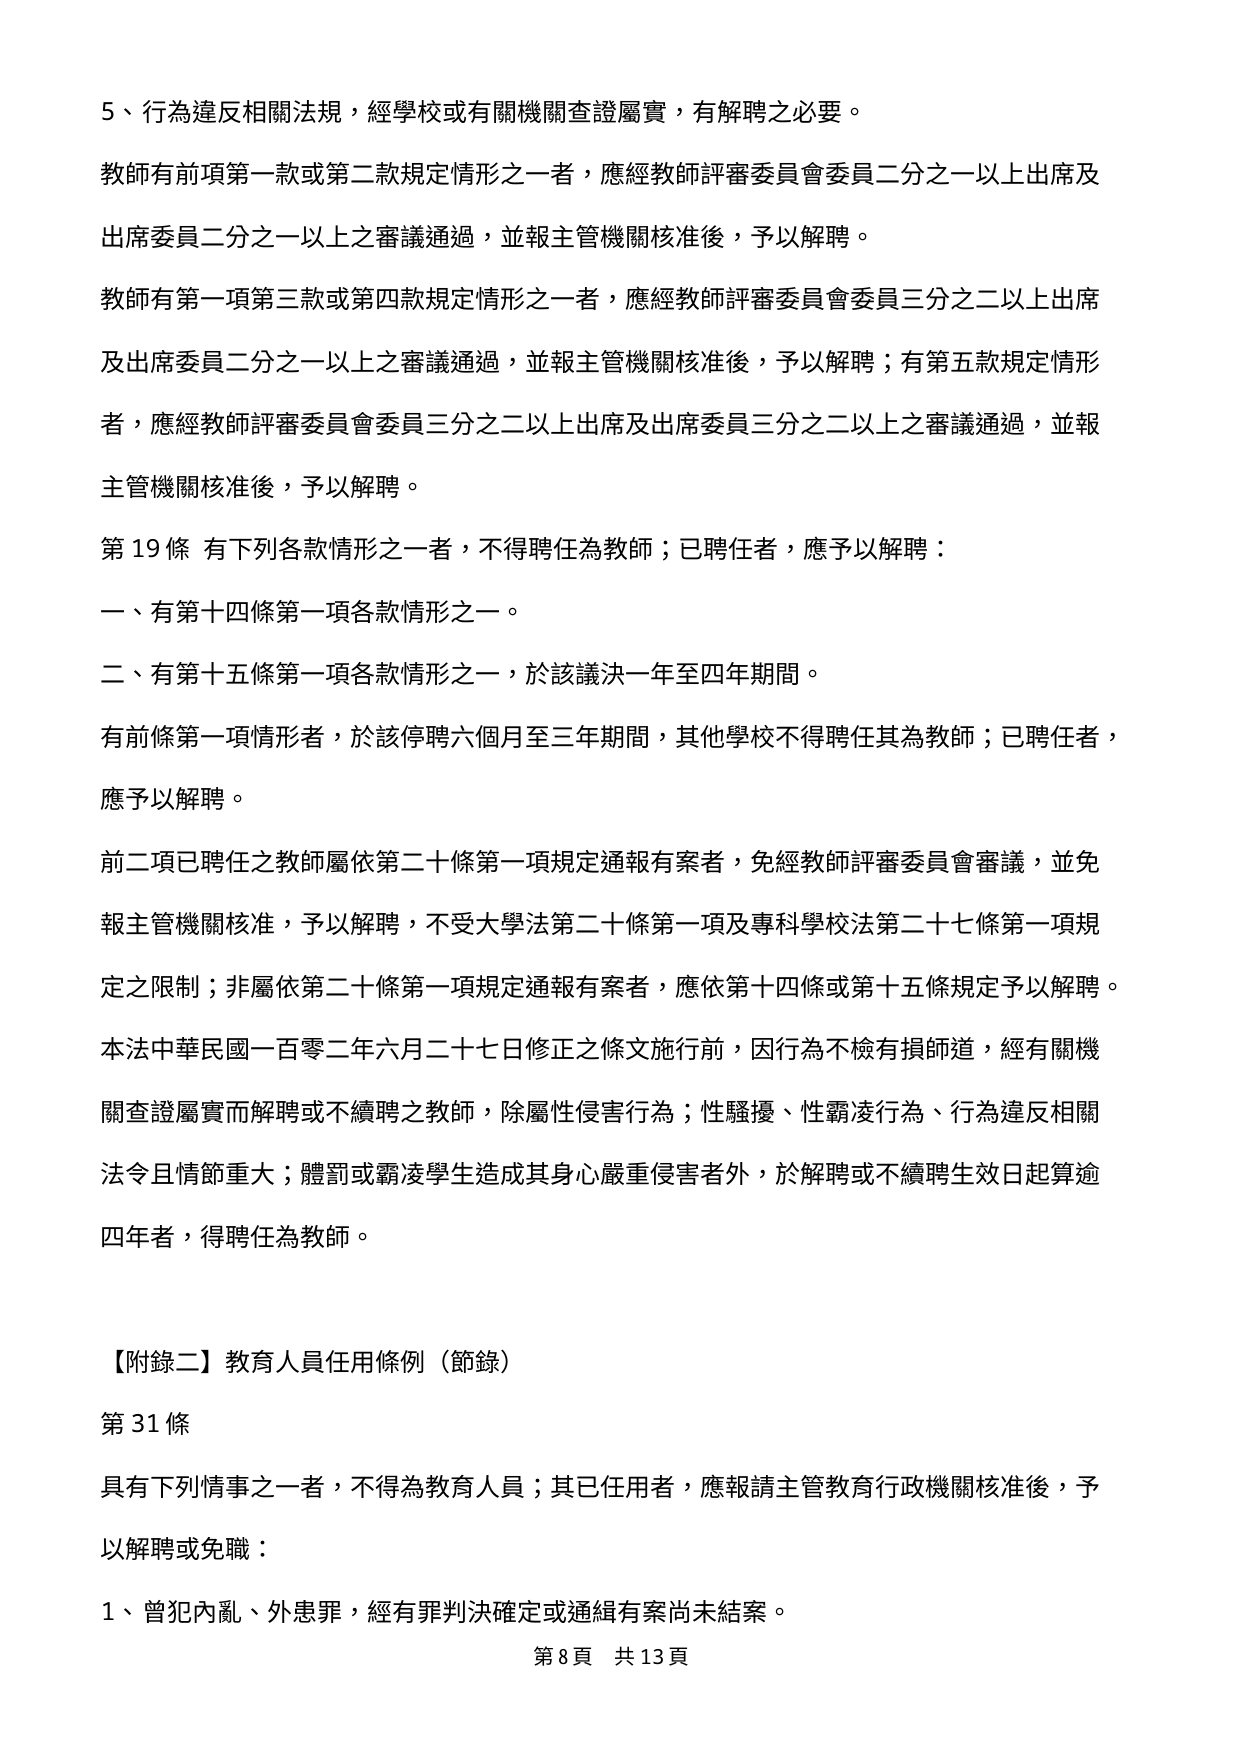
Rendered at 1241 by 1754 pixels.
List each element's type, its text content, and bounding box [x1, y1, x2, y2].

text 具有下列情事之一者，不得為教育人員；其已任用者，應報請主管教育行政機關核准後，予以解聘或免職： [100, 1443, 1122, 1568]
text 有前條第一項情形者，於該停聘六個月至三年期間，其他學校不得聘任其為教師；已聘任者，應予以解聘。 [100, 693, 1122, 818]
text 教師有第一項第三款或第四款規定情形之一者，應經教師評審委員會委員三分之二以上出席及出席委員二分之一以上之審議通過，並報主管機關核准後，予以解聘；有第五款規定情形者，應經教師評審委員會委員三分之二以上出席及出席委員三分之二以上之審議通過，並報主管機關核准後，予以解聘。 [100, 256, 1122, 506]
text 【附錄二】教育人員任用條例（節錄） [100, 1318, 1122, 1381]
text 第19條 有下列各款情形之一者，不得聘任為教師；已聘任者，應予以解聘： [100, 506, 1122, 568]
text 第31條 [100, 1381, 1122, 1443]
list 曾犯內亂、外患罪，經有罪判決確定或通緝有案尚未結案。 [100, 1568, 1122, 1631]
text 教師有前項第一款或第二款規定情形之一者，應經教師評審委員會委員二分之一以上出席及出席委員二分之一以上之審議通過，並報主管機關核准後，予以解聘。 [100, 131, 1122, 256]
text 本法中華民國一百零二年六月二十七日修正之條文施行前，因行為不檢有損師道，經有關機關查證屬實而解聘或不續聘之教師，除屬性侵害行為；性騷擾、性霸凌行為、行為違反相關法令且情節重大；體罰或霸凌學生造成其身心嚴重侵害者外，於解聘或不續聘生效日起算逾四年者，得聘任為教師。 [100, 1006, 1122, 1256]
text 一、有第十四條第一項各款情形之一。 [100, 568, 1122, 631]
list 行為違反相關法規，經學校或有關機關查證屬實，有解聘之必要。 [100, 68, 1122, 131]
text 二、有第十五條第一項各款情形之一，於該議決一年至四年期間。 [100, 631, 1122, 693]
text 前二項已聘任之教師屬依第二十條第一項規定通報有案者，免經教師評審委員會審議，並免報主管機關核准，予以解聘，不受大學法第二十條第一項及專科學校法第二十七條第一項規定之限制；非屬依第二十條第一項規定通報有案者，應依第十四條或第十五條規定予以解聘。 [100, 818, 1122, 1006]
